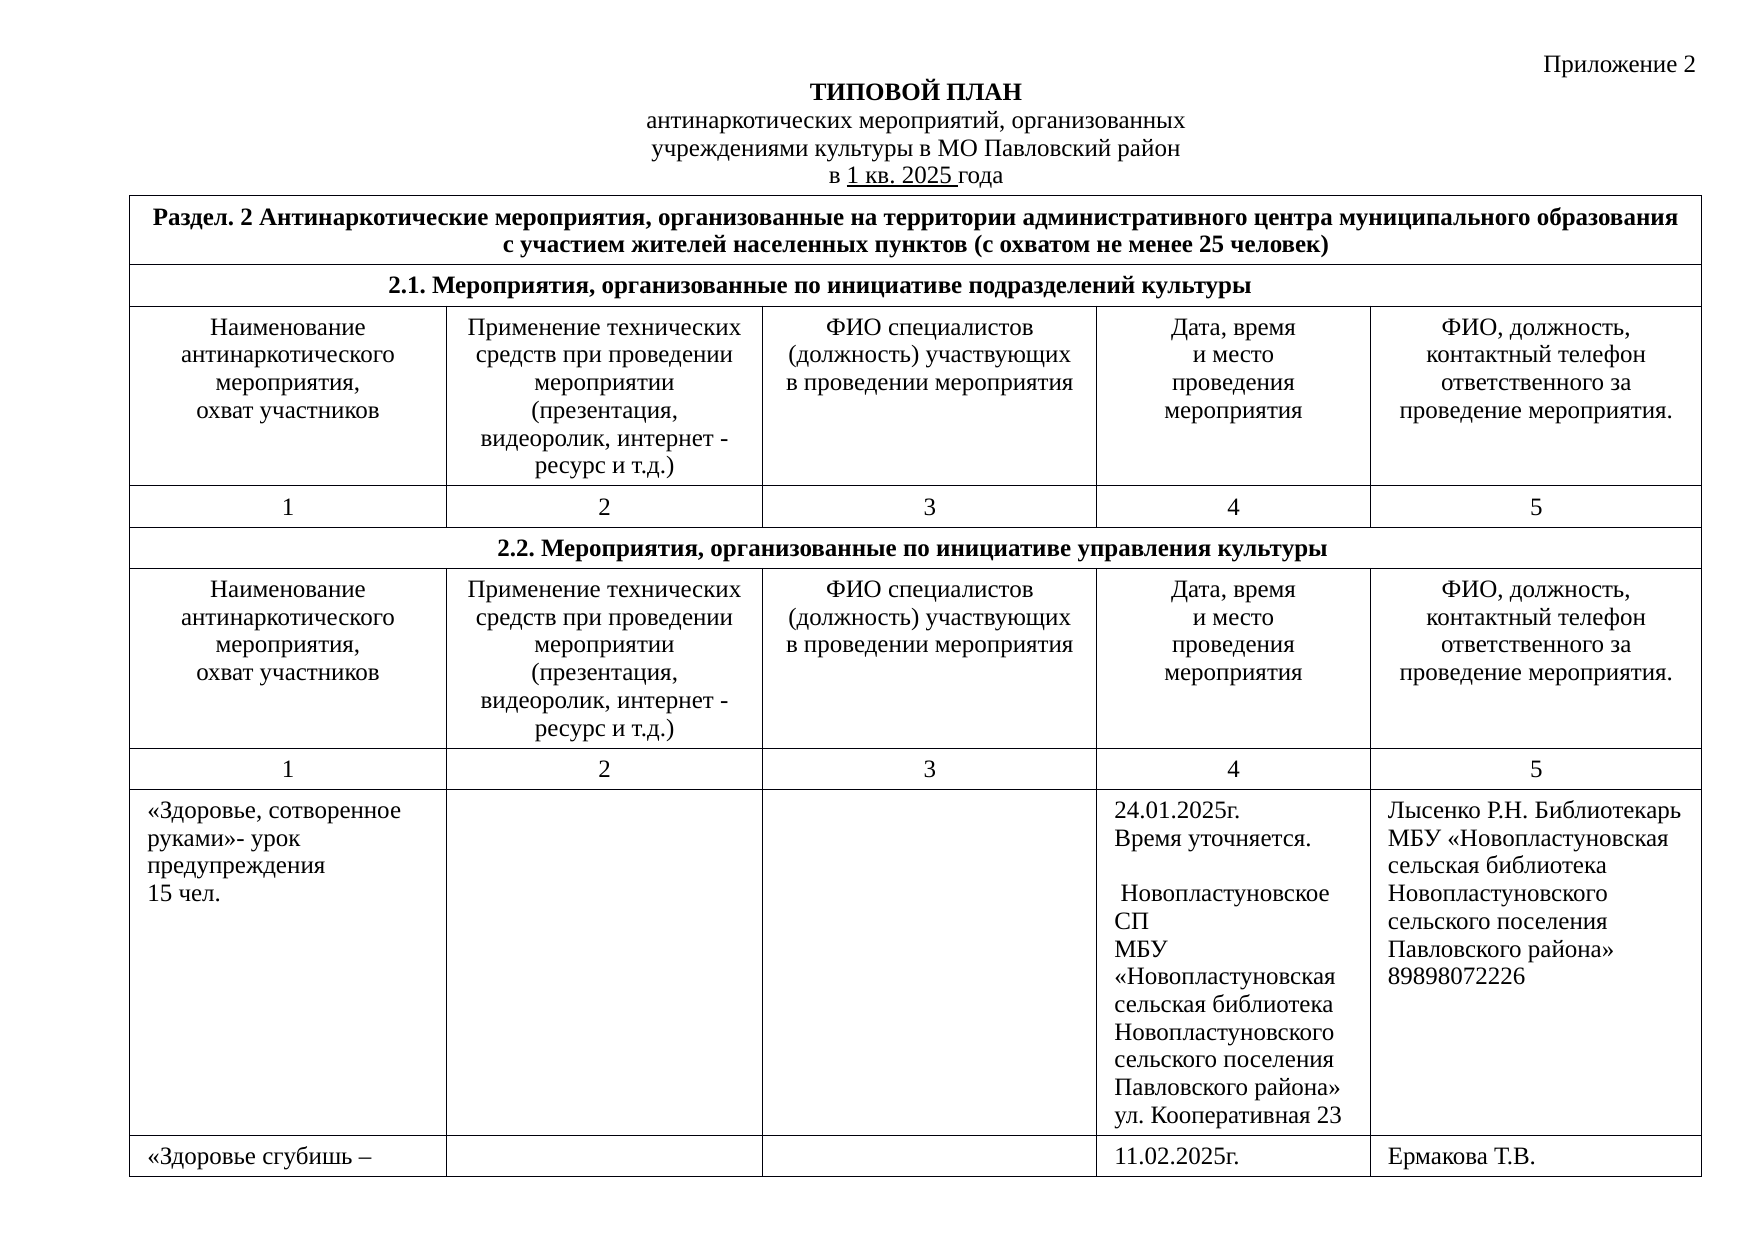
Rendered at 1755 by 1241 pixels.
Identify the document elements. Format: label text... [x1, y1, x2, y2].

table_header Приложение 2 ТИПОВОЙ ПЛАН антинаркотических мероприятий, организованных учреждениями культуры в МО Павловский район в 1 кв. 2025 года [118, 44, 1713, 1177]
table_cell [763, 790, 1096, 1135]
table_cell 24.01.2025г. Время уточняется. Новопластуновское СП МБУ «Новопластуновская сельская библиотека Новопластуновского сельского поселения Павловского района» ул. Кооперативная 23 [1097, 790, 1370, 1135]
table_cell 2.1. Мероприятия, организованные по инициативе подразделений культуры [130, 265, 1701, 306]
table_cell 3 [763, 486, 1096, 527]
table_cell [763, 1136, 1096, 1176]
table_cell Применение технических средств при проведении мероприятии (презентация, видеоролик, интернет - ресурс и т.д.) [447, 307, 762, 485]
table_cell 4 [1097, 486, 1370, 527]
table_cell Ермакова Т.В. [1371, 1136, 1701, 1176]
table_cell 1 [130, 486, 446, 527]
table_cell Лысенко Р.Н. Библиотекарь МБУ «Новопластуновская сельская библиотека Новопластуновского сельского поселения Павловского района» 89898072226 [1371, 790, 1701, 1135]
table_cell 5 [1371, 486, 1701, 527]
table_cell 4 [1097, 749, 1370, 789]
table_cell Дата, время и место проведения мероприятия [1097, 307, 1370, 485]
table_cell 2 [447, 486, 762, 527]
table_cell ФИО, должность, контактный телефон ответственного за проведение мероприятия. [1371, 569, 1701, 748]
table_cell «Здоровье, сотворенное руками»- урок предупреждения 15 чел. [130, 790, 446, 1135]
table_cell [447, 1136, 762, 1176]
table_cell 11.02.2025г. [1097, 1136, 1370, 1176]
table_cell Наименование антинаркотического мероприятия, охват участников [130, 307, 446, 485]
table_cell 2 [447, 749, 762, 789]
table_cell 1 [130, 749, 446, 789]
table_header Раздел. 2 Антинаркотические мероприятия, организованные на территории административного центра муниципального образования с участием жителей населенных пунктов (с охватом не менее 25 человек) [130, 196, 1701, 264]
table_cell [447, 790, 762, 1135]
table_cell ФИО, должность, контактный телефон ответственного за проведение мероприятия. [1371, 307, 1701, 485]
table_cell ФИО специалистов (должность) участвующих в проведении мероприятия [763, 569, 1096, 748]
table_cell Наименование антинаркотического мероприятия, охват участников [130, 569, 446, 748]
table_cell 2.2. Мероприятия, организованные по инициативе управления культуры [130, 528, 1701, 568]
table_cell «Здоровье сгубишь – [130, 1136, 446, 1176]
table_cell 3 [763, 749, 1096, 789]
table_cell ФИО специалистов (должность) участвующих в проведении мероприятия [763, 307, 1096, 485]
table_cell Дата, время и место проведения мероприятия [1097, 569, 1370, 748]
table_cell 5 [1371, 749, 1701, 789]
table_cell Применение технических средств при проведении мероприятии (презентация, видеоролик, интернет - ресурс и т.д.) [447, 569, 762, 748]
